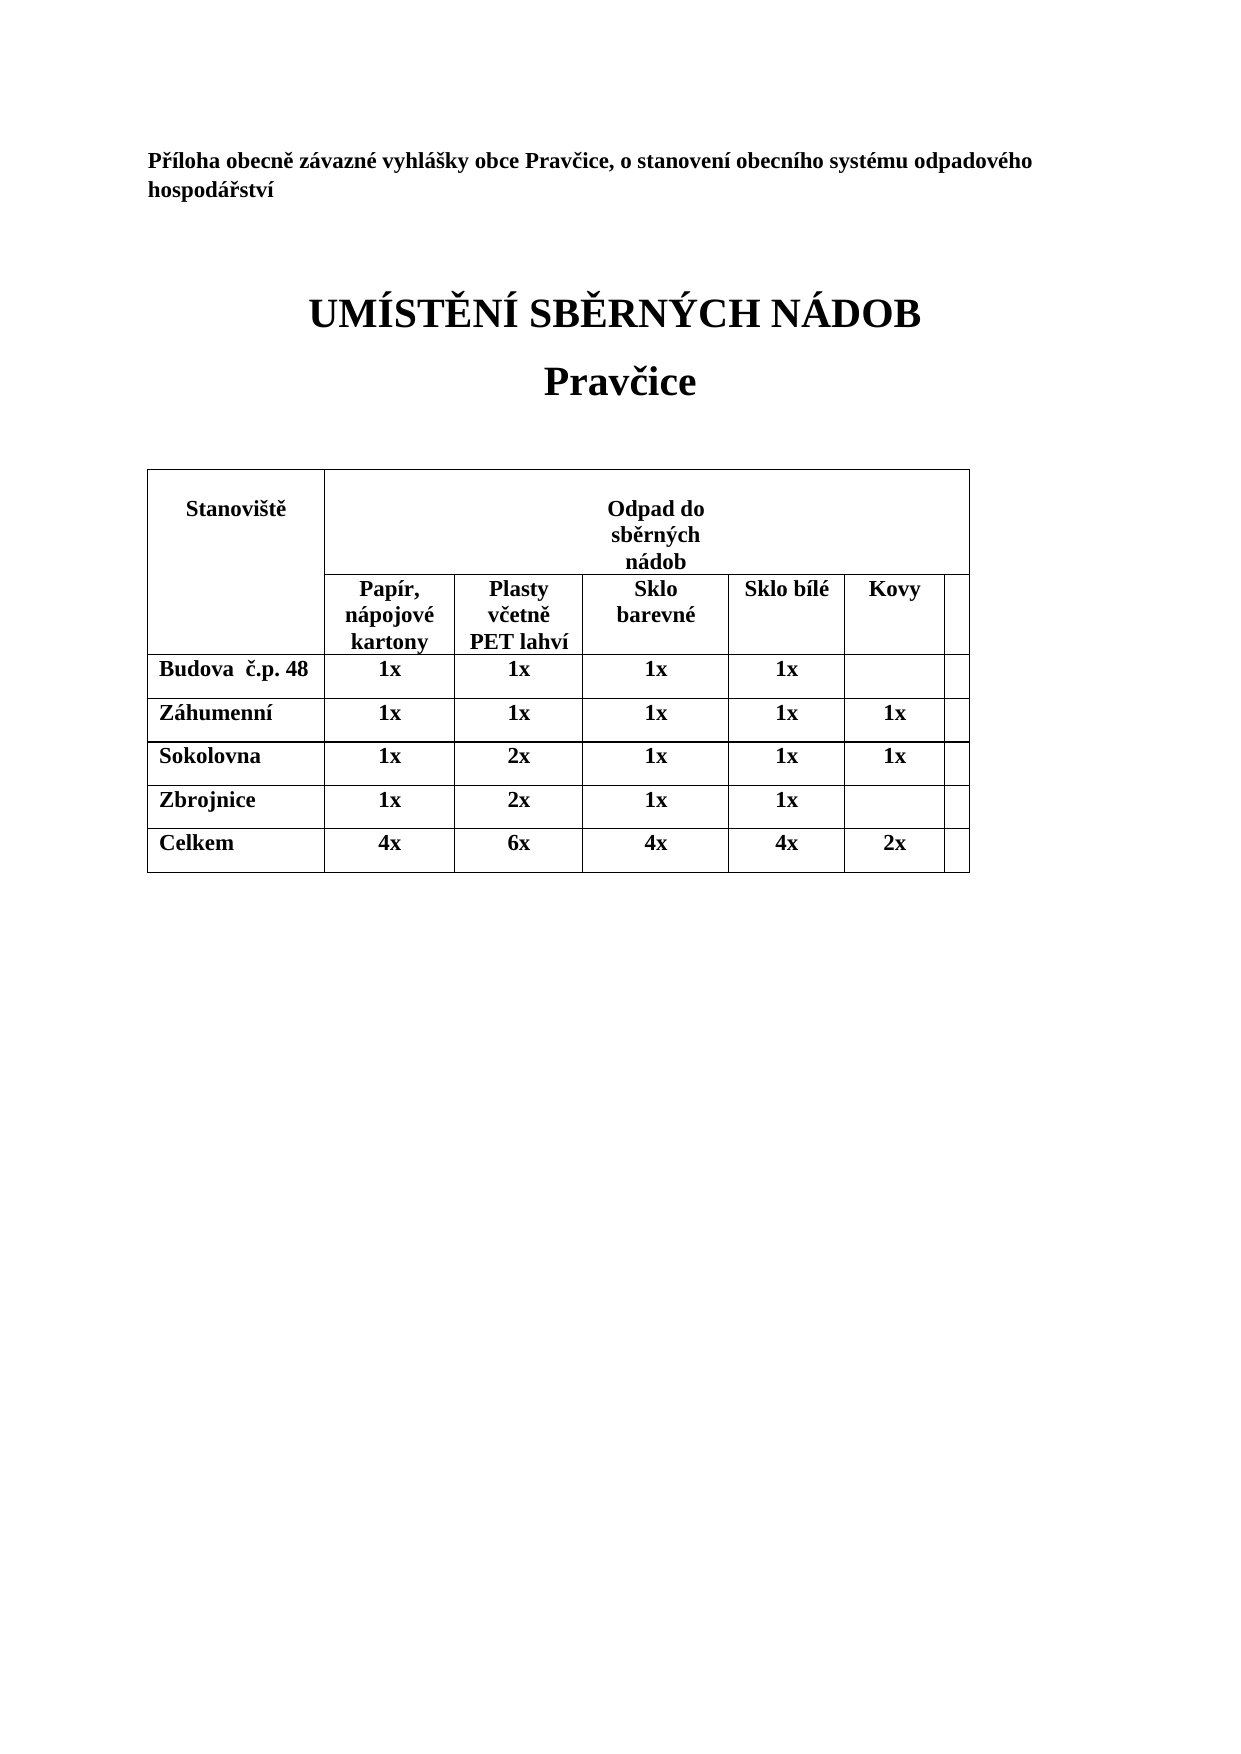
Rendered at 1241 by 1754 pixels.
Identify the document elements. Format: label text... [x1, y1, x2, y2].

table_cell [845, 786, 944, 828]
table_header Stanoviště [148, 470, 324, 574]
table_header [845, 470, 944, 574]
table_cell [945, 699, 969, 741]
table_header [325, 470, 454, 574]
table_header [455, 470, 583, 574]
table_cell [945, 655, 969, 698]
table_cell Budova č.p. 48 [148, 655, 324, 698]
table_cell [148, 574, 324, 654]
table_cell [845, 655, 944, 698]
table_cell 1x [583, 743, 728, 785]
table_cell Kovy [845, 575, 944, 654]
table_cell Plasty včetně PET lahví [455, 575, 582, 654]
table_header Odpad do sběrných nádob [583, 470, 729, 574]
table_cell 4x [583, 829, 728, 872]
table_cell 4x [729, 829, 844, 872]
text Pravčice [148, 356, 1093, 404]
table_cell 1x [455, 655, 582, 698]
table_cell Záhumenní [148, 699, 324, 741]
table_cell 1x [729, 655, 844, 698]
table_cell 1x [325, 655, 454, 698]
table_cell 1x [845, 743, 944, 785]
table_cell 1x [729, 699, 844, 741]
table_cell [945, 786, 969, 828]
table_cell [945, 743, 969, 785]
table_cell 1x [729, 743, 844, 785]
table_cell 4x [325, 829, 454, 872]
table_cell 6x [455, 829, 582, 872]
table_cell Zbrojnice [148, 786, 324, 828]
table_cell 2x [845, 829, 944, 872]
text UMÍSTĚNÍ SBĚRNÝCH NÁDOB [148, 288, 1093, 336]
table_cell Celkem [148, 829, 324, 872]
table_cell 1x [325, 699, 454, 741]
table_header [729, 470, 845, 574]
table_header [945, 470, 969, 574]
table_cell 1x [583, 655, 728, 698]
table_cell 1x [325, 743, 454, 785]
table_cell Sklo barevné [583, 575, 728, 654]
table_cell 1x [583, 699, 728, 741]
table_cell [945, 829, 969, 872]
table_cell 2x [455, 786, 582, 828]
table_cell Papír, nápojové kartony [325, 575, 454, 654]
table_cell Sklo bílé [729, 575, 844, 654]
table_cell Sokolovna [148, 743, 324, 785]
table_cell 1x [455, 699, 582, 741]
table_cell [945, 575, 969, 654]
text Příloha obecně závazné vyhlášky obce Pravčice, o stanovení obecního systému odpadového hospodářství [148, 148, 1093, 202]
table_cell 1x [583, 786, 728, 828]
table_cell 1x [729, 786, 844, 828]
table_cell 1x [325, 786, 454, 828]
table_cell 2x [455, 743, 582, 785]
table_cell 1x [845, 699, 944, 741]
